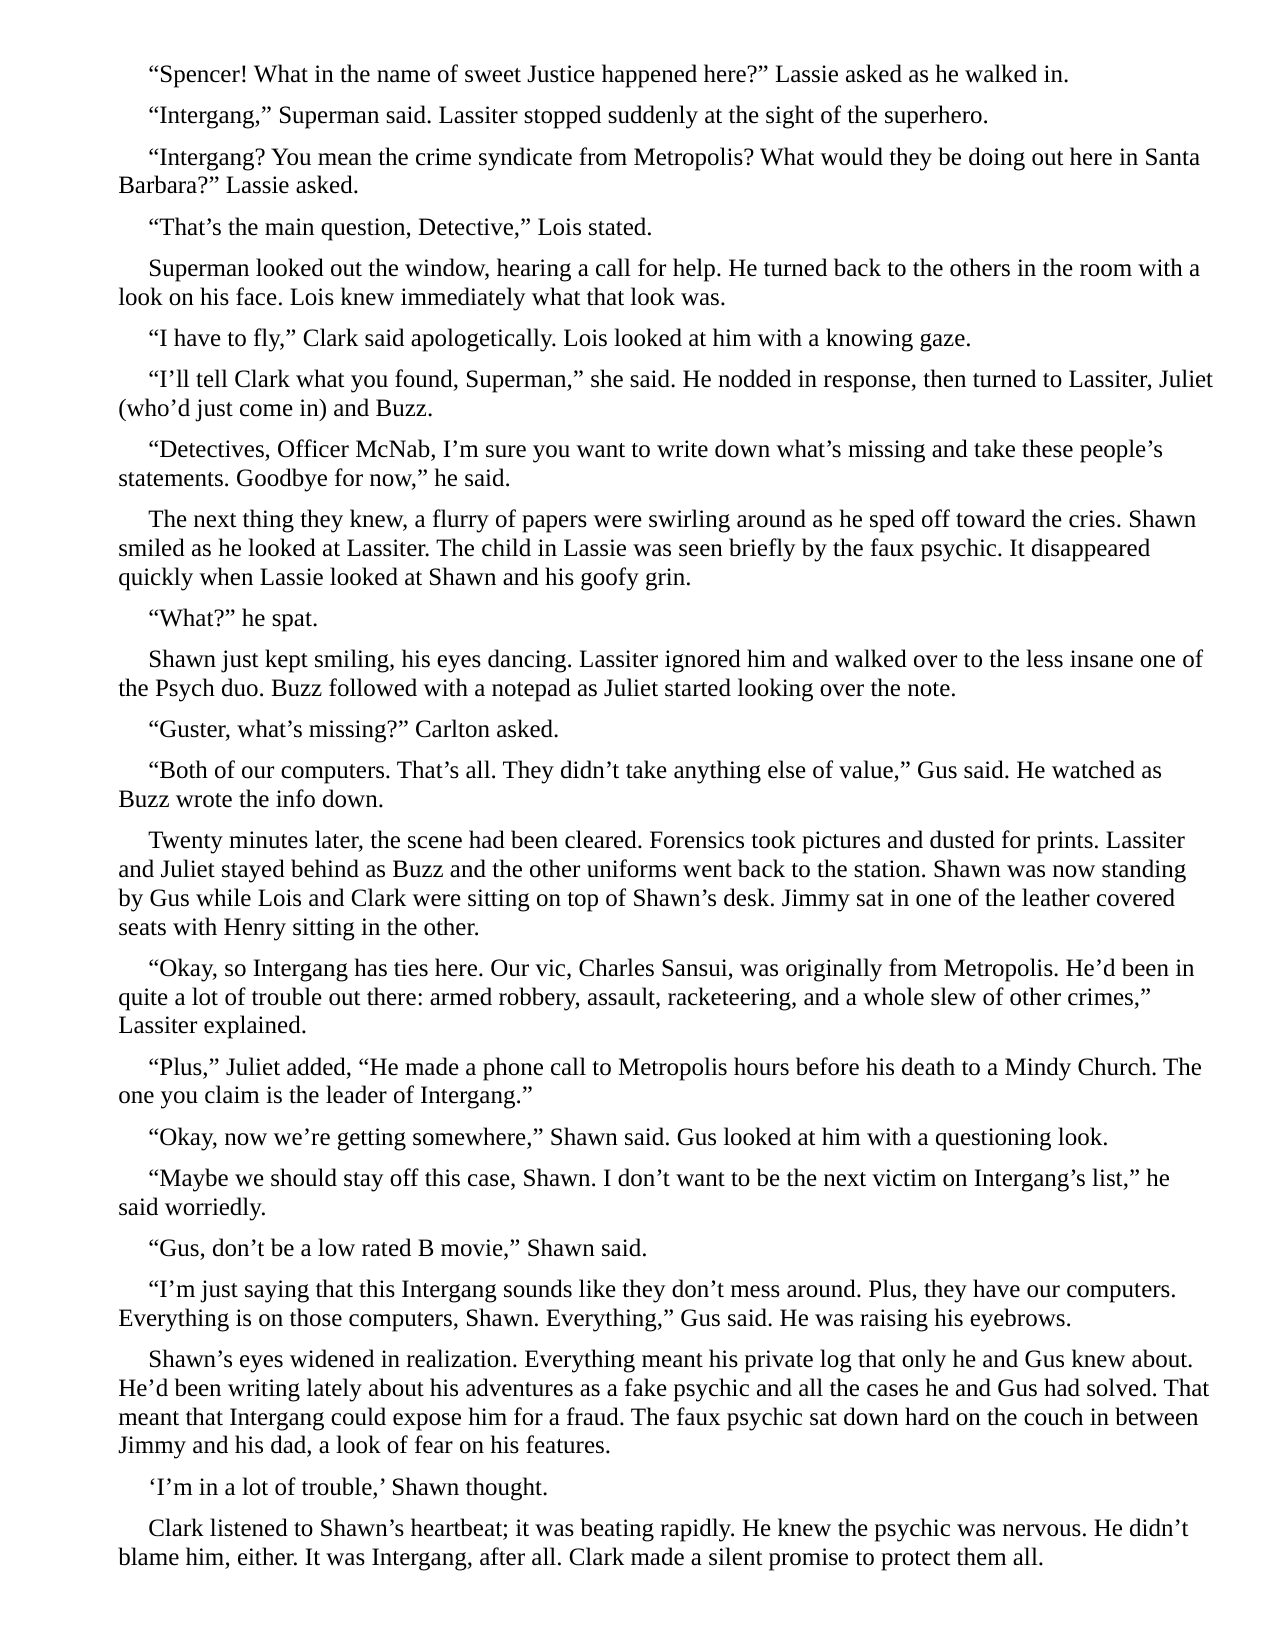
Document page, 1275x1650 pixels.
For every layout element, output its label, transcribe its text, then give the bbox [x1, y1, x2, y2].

text “Plus,” Juliet added, “He made a phone call to Metropolis hours before his death to a Mindy Church. The one you claim is the leader of Intergang.” [118, 1052, 1216, 1109]
text “That’s the main question, Detective,” Lois stated. [118, 212, 1216, 240]
text Shawn’s eyes widened in realization. Everything meant his private log that only he and Gus knew about. He’d been writing lately about his adventures as a fake psychic and all the cases he and Gus had solved. That meant that Intergang could expose him for a fraud. The faux psychic sat down hard on the couch in between Jimmy and his dad, a look of fear on his features. [118, 1344, 1216, 1459]
text “Intergang? You mean the crime syndicate from Metropolis? What would they be doing out here in Santa Barbara?” Lassie asked. [118, 142, 1216, 199]
text ‘I’m in a lot of trouble,’ Shawn thought. [118, 1472, 1216, 1500]
text “Guster, what’s missing?” Carlton asked. [118, 714, 1216, 743]
text “Okay, so Intergang has ties here. Our vic, Charles Sansui, was originally from Metropolis. He’d been in quite a lot of trouble out there: armed robbery, assault, racketeering, and a whole slew of other crimes,” Lassiter explained. [118, 953, 1216, 1039]
text “Spencer! What in the name of sweet Justice happened here?” Lassie asked as he walked in. [118, 59, 1216, 88]
text “I have to fly,” Clark said apologetically. Lois looked at him with a knowing gaze. [118, 323, 1216, 352]
text “I’m just saying that this Intergang sounds like they don’t mess around. Plus, they have our computers. Everything is on those computers, Shawn. Everything,” Gus said. He was raising his eyebrows. [118, 1274, 1216, 1332]
text “I’ll tell Clark what you found, Superman,” she said. He nodded in response, then turned to Lassiter, Juliet (who’d just come in) and Buzz. [118, 364, 1216, 422]
text “Both of our computers. That’s all. They didn’t take anything else of value,” Gus said. He watched as Buzz wrote the info down. [118, 755, 1216, 813]
text “Intergang,” Superman said. Lassiter stopped suddenly at the sight of the superhero. [118, 100, 1216, 129]
text “Gus, don’t be a low rated B movie,” Shawn said. [118, 1233, 1216, 1262]
text Superman looked out the window, hearing a call for help. He turned back to the others in the room with a look on his face. Lois knew immediately what that look was. [118, 253, 1216, 310]
text Clark listened to Shawn’s heartbeat; it was beating rapidly. He knew the psychic was nervous. He didn’t blame him, either. It was Intergang, after all. Clark made a silent promise to protect them all. [118, 1513, 1216, 1570]
text “Maybe we should stay off this case, Shawn. I don’t want to be the next victim on Intergang’s list,” he said worriedly. [118, 1163, 1216, 1220]
text “Detectives, Officer McNab, I’m sure you want to write down what’s missing and take these people’s statements. Goodbye for now,” he said. [118, 434, 1216, 492]
text Shawn just kept smiling, his eyes dancing. Lassiter ignored him and walked over to the less insane one of the Psych duo. Buzz followed with a notepad as Juliet started looking over the note. [118, 644, 1216, 702]
text Twenty minutes later, the scene had been cleared. Forensics took pictures and dusted for prints. Lassiter and Juliet stayed behind as Buzz and the other uniforms went back to the station. Shawn was now standing by Gus while Lois and Clark were sitting on top of Shawn’s desk. Jimmy sat in one of the leather covered seats with Henry sitting in the other. [118, 825, 1216, 940]
text “What?” he spat. [118, 603, 1216, 632]
text The next thing they knew, a flurry of papers were swirling around as he sped off toward the cries. Shawn smiled as he looked at Lassiter. The child in Lassie was seen briefly by the faux psychic. It disappeared quickly when Lassie looked at Shawn and his goofy grin. [118, 504, 1216, 590]
text “Okay, now we’re getting somewhere,” Shawn said. Gus looked at him with a questioning look. [118, 1122, 1216, 1150]
